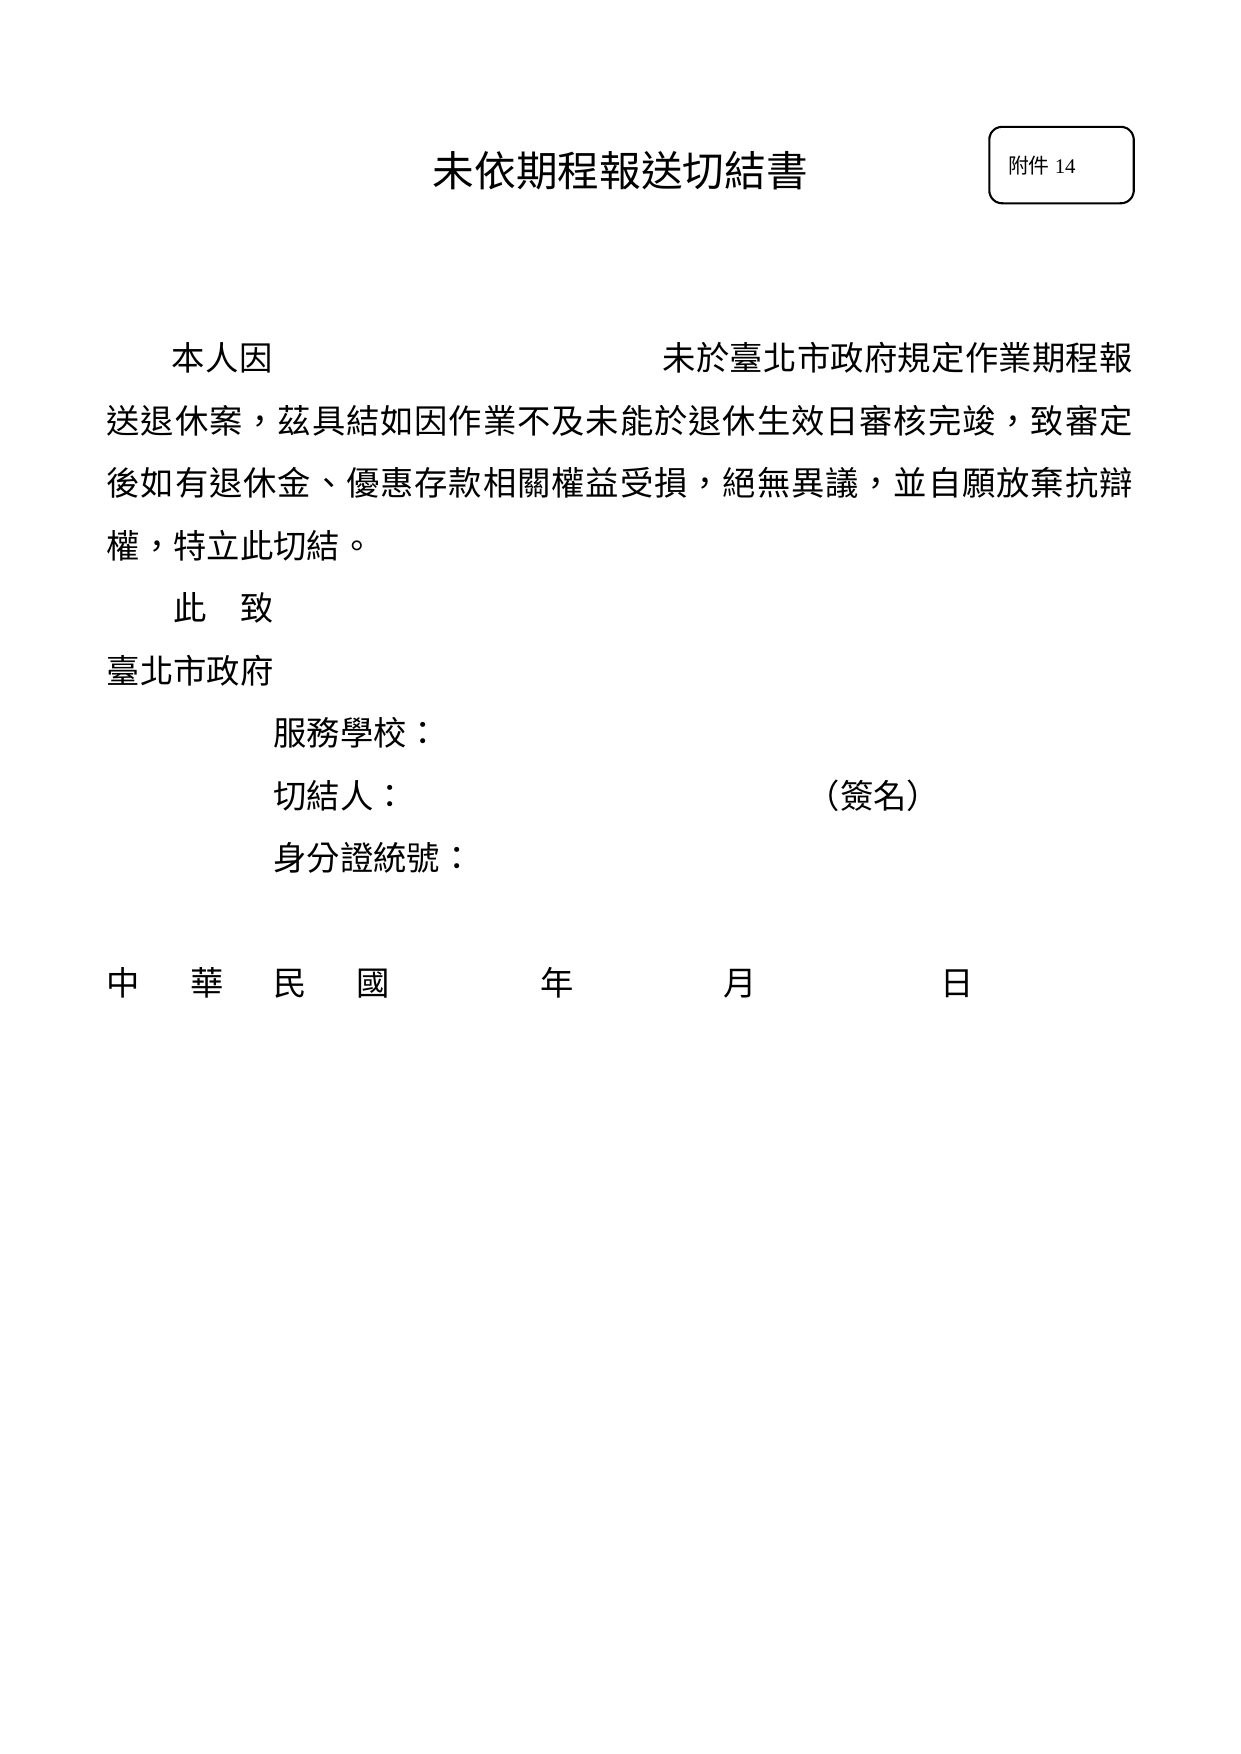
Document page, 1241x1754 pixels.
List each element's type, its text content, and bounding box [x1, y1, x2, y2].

text 切結人： （簽名） [106, 752, 1134, 814]
text 本人因 未於臺北市政府規定作業期程報送退休案，茲具結如因作業不及未能於退休生效日審核完竣，致審定後如有退休金、優惠存款相關權益受損，絕無異議，並自願放棄抗辯權，特立此切結。 [106, 314, 1134, 564]
text 身分證統號： [106, 814, 1134, 877]
text 未依期程報送切結書 [699, 158, 718, 189]
text 未依期程報送切結書 [991, 128, 1132, 189]
text 未依期程報送切結書 [106, 127, 994, 189]
text 中 華 民 國 年 月 日 [106, 939, 1134, 1002]
text 此 致 [106, 564, 1134, 627]
text 臺北市政府 [106, 627, 1134, 689]
text 服務學校： [106, 689, 1134, 752]
text 未依期程報送切結書 [539, 175, 552, 189]
